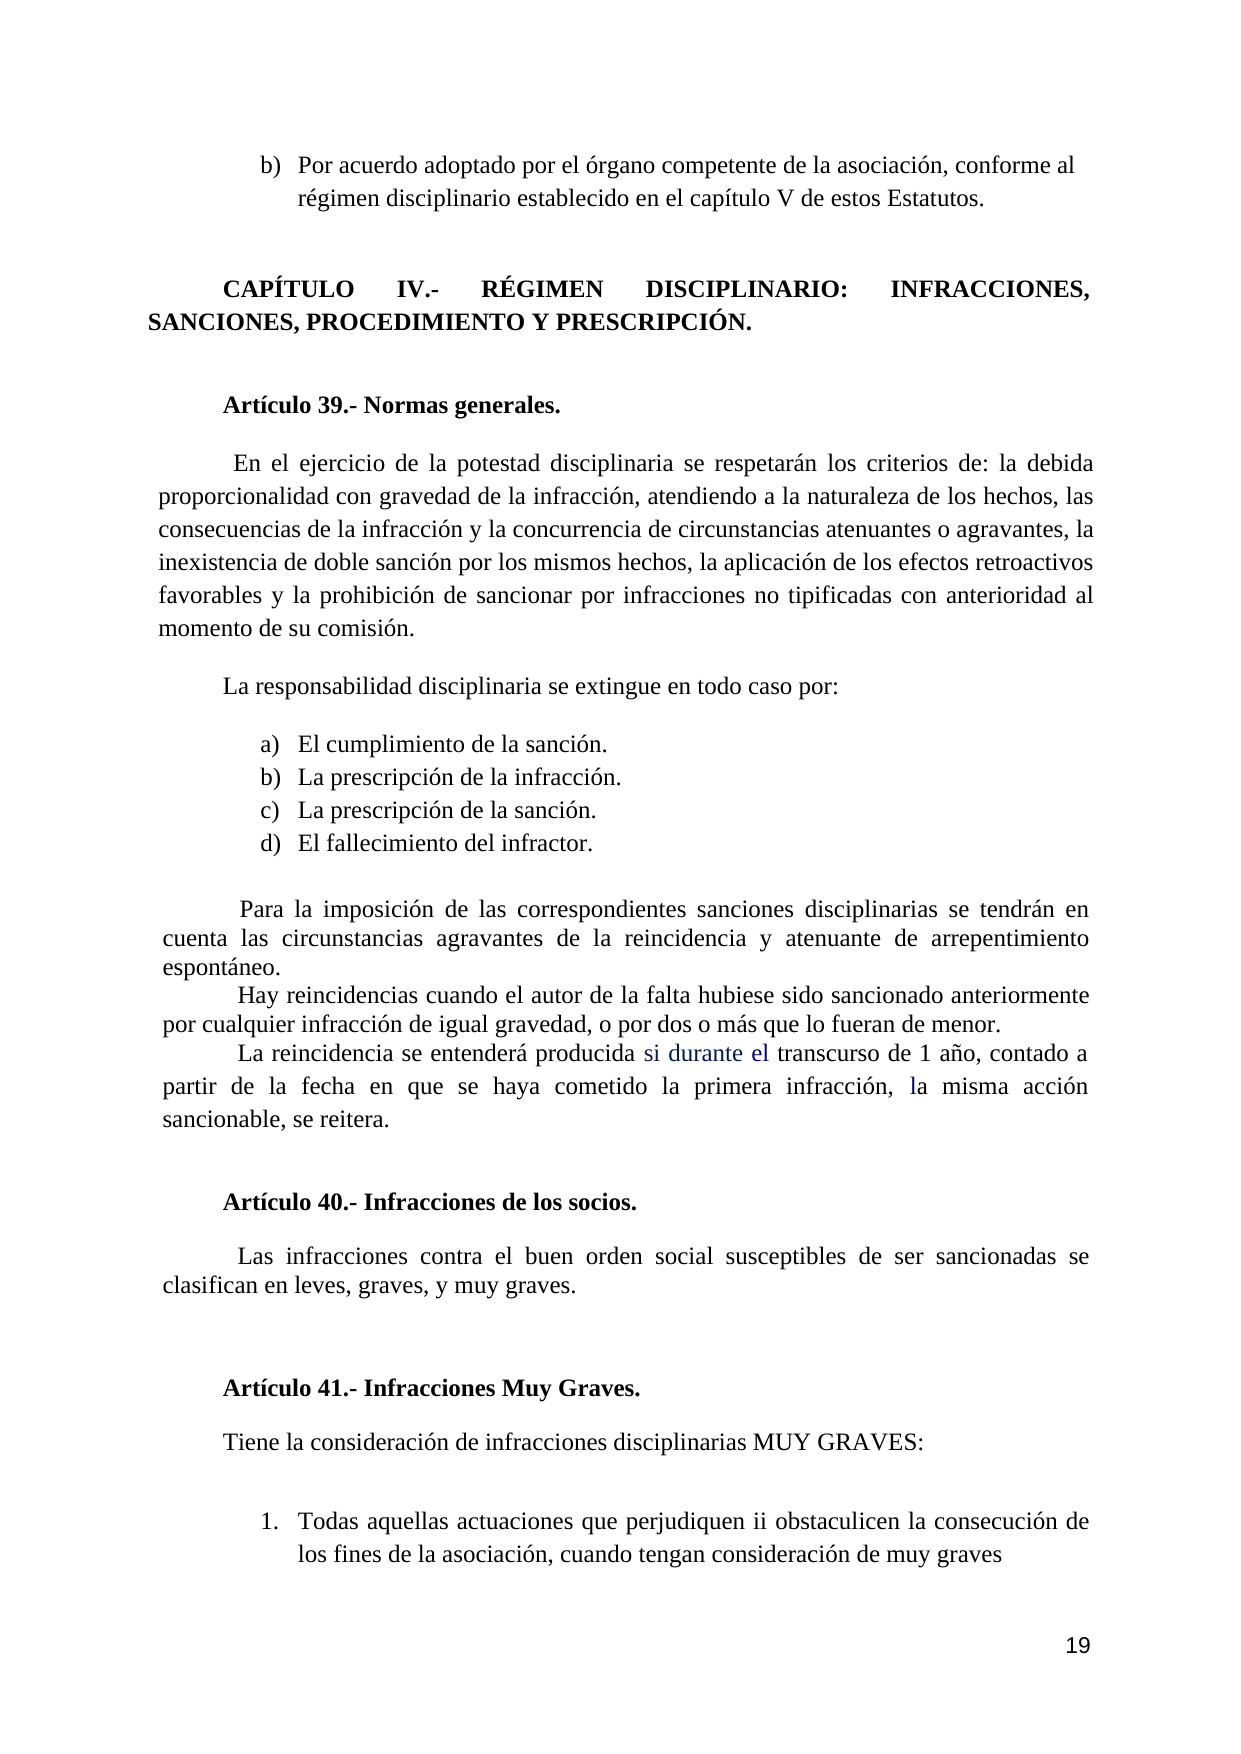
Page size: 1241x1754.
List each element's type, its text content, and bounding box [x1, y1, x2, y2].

list Todas aquellas actuaciones que perjudiquen ii obstaculicen la consecución de los fines de la asociación, cuando tengan consideración de muy graves [260, 1506, 1091, 1568]
text La responsabilidad disciplinaria se extingue en todo caso por: [148, 671, 1091, 700]
text Tiene la consideración de infracciones disciplinarias MUY GRAVES: [148, 1427, 1091, 1456]
subtitle Artículo 41.- Infracciones Muy Graves. [148, 1373, 1091, 1402]
text En el ejercicio de la potestad disciplinaria se respetarán los criterios de: la debida proporcionalidad con gravedad de la infracción, atendiendo a la naturaleza de los hechos, las consecuencias de la infracción y la concurrencia de circunstancias atenuantes o agravantes, la inexistencia de doble sanción por los mismos hechos, la aplicación de los efectos retroactivos favorables y la prohibición de sancionar por infracciones no tipificadas con anterioridad al momento de su comisión. [158, 448, 1095, 642]
list La prescripción de la sanción. [260, 795, 1091, 824]
text Para la imposición de las correspondientes sanciones disciplinarias se tendrán en cuenta las circunstancias agravantes de la reincidencia y atenuante de arrepentimiento espontáneo. [162, 894, 1091, 981]
text Artículo 39.- Normas generales. [148, 390, 1091, 419]
list Por acuerdo adoptado por el órgano competente de la asociación, conforme al régimen disciplinario establecido en el capítulo V de estos Estatutos. [260, 150, 1091, 212]
text La reincidencia se entenderá producida si durante el transcurso de 1 año, contado a partir de la fecha en que se haya cometido la primera infracción, la misma acción sancionable, se reitera. [162, 1038, 1088, 1133]
list El cumplimiento de la sanción. [260, 729, 1091, 758]
text CAPÍTULO IV.- RÉGIMEN DISCIPLINARIO: INFRACCIONES, SANCIONES, PROCEDIMIENTO Y PRESCRIPCIÓN. [148, 274, 1091, 336]
list La prescripción de la infracción. [260, 762, 1091, 791]
list El fallecimiento del infractor. [260, 828, 1091, 857]
text Las infracciones contra el buen orden social susceptibles de ser sancionadas se clasifican en leves, graves, y muy graves. [162, 1241, 1091, 1298]
text Hay reincidencias cuando el autor de la falta hubiese sido sancionado anteriormente por cualquier infracción de igual gravedad, o por dos o más que lo fueran de menor. [162, 981, 1091, 1038]
subtitle Artículo 40.- Infracciones de los socios. [148, 1187, 1091, 1216]
